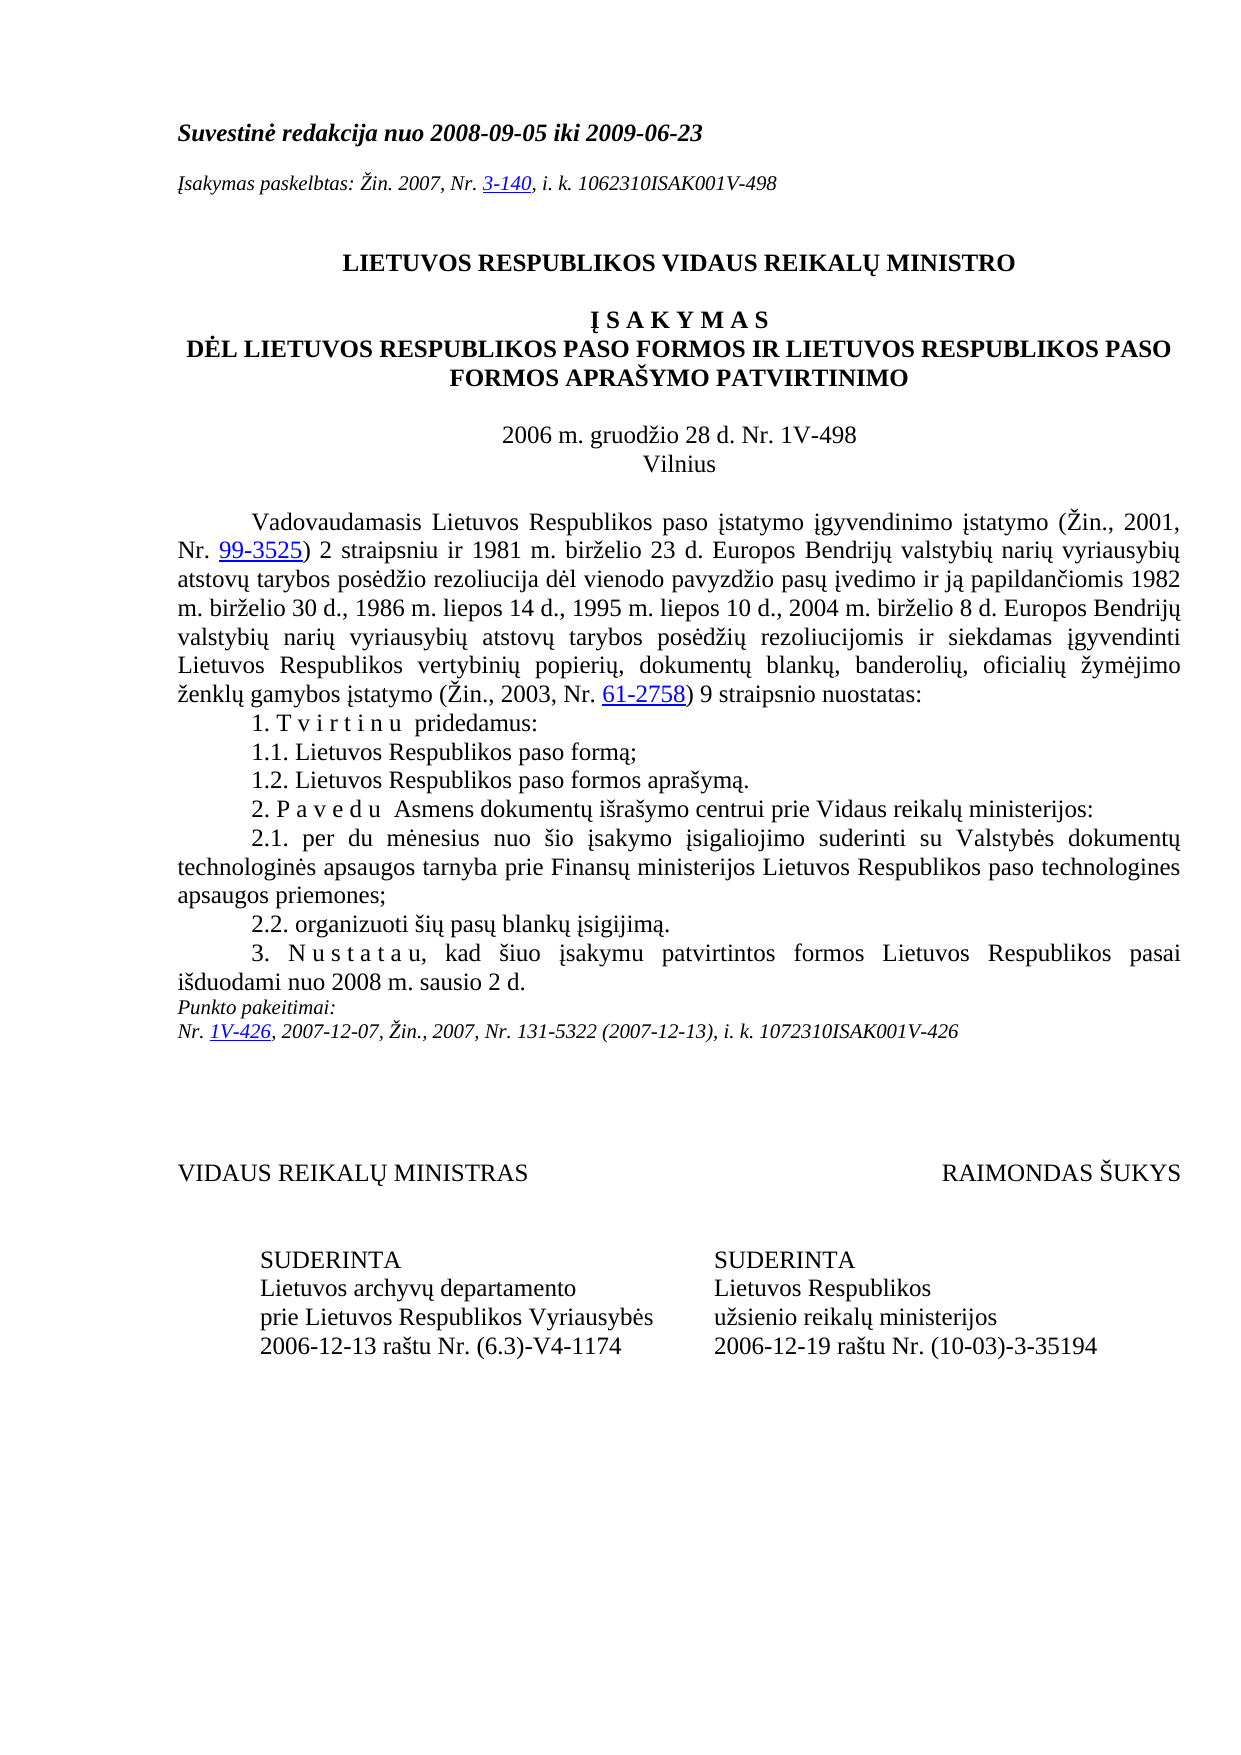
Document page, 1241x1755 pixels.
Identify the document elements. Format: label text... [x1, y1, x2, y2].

text Vilnius [177, 449, 1181, 478]
text VIDAUS REIKALŲ MINISTRAS RAIMONDAS ŠUKYS [177, 1158, 1181, 1187]
table_header SUDERINTA [703, 1245, 1181, 1273]
text Suvestinė redakcija nuo 2008-09-05 iki 2009-06-23 [177, 118, 1181, 147]
table_cell Lietuvos Respublikos [703, 1274, 1181, 1302]
table_cell Lietuvos archyvų departamento [177, 1274, 703, 1302]
text Nr. 1V-426, 2007-12-07, Žin., 2007, Nr. 131-5322 (2007-12-13), i. k. 1072310ISAK001V-426 [177, 1019, 1181, 1043]
table_cell 2006-12-19 raštu Nr. (10-03)-3-35194 [703, 1331, 1181, 1360]
text 2006 m. gruodžio 28 d. Nr. 1V-498 [177, 420, 1181, 449]
text Vadovaudamasis Lietuvos Respublikos paso įstatymo įgyvendinimo įstatymo (Žin., 2001, Nr. 99-3525) 2 straipsniu ir 1981 m. birželio 23 d. Europos Bendrijų valstybių narių vyriausybių atstovų tarybos posėdžio rezoliucija dėl vienodo pavyzdžio pasų įvedimo ir ją papildančiomis 1982 m. birželio 30 d., 1986 m. liepos 14 d., 1995 m. liepos 10 d., 2004 m. birželio 8 d. Europos Bendrijų valstybių narių vyriausybių atstovų tarybos posėdžių rezoliucijomis ir siekdamas įgyvendinti Lietuvos Respublikos vertybinių popierių, dokumentų blankų, banderolių, oficialių žymėjimo ženklų gamybos įstatymo (Žin., 2003, Nr. 61-2758) 9 straipsnio nuostatas: [177, 507, 1181, 708]
text Į S A K Y M A S [177, 305, 1181, 334]
text Punkto pakeitimai: [177, 995, 1181, 1019]
text 2.1. per du mėnesius nuo šio įsakymo įsigaliojimo suderinti su Valstybės dokumentų technologinės apsaugos tarnyba prie Finansų ministerijos Lietuvos Respublikos paso technologines apsaugos priemones; [177, 823, 1181, 909]
table_cell užsienio reikalų ministerijos [703, 1302, 1181, 1331]
text 1.2. Lietuvos Respublikos paso formos aprašymą. [177, 765, 1181, 794]
table_header SUDERINTA [177, 1245, 703, 1273]
text LIETUVOS RESPUBLIKOS VIDAUS REIKALŲ MINISTRO [177, 248, 1181, 277]
text 2.2. organizuoti šių pasų blankų įsigijimą. [177, 909, 1181, 938]
text 2. Pavedu Asmens dokumentų išrašymo centrui prie Vidaus reikalų ministerijos: [177, 794, 1181, 823]
text DĖL LIETUVOS RESPUBLIKOS PASO FORMOS IR LIETUVOS RESPUBLIKOS PASO FORMOS APRAŠYMO PATVIRTINIMO [177, 334, 1181, 392]
table_cell 2006-12-13 raštu Nr. (6.3)-V4-1174 [177, 1331, 703, 1360]
table_cell prie Lietuvos Respublikos Vyriausybės [177, 1302, 703, 1331]
text 3. Nustatau, kad šiuo įsakymu patvirtintos formos Lietuvos Respublikos pasai išduodami nuo 2008 m. sausio 2 d. [177, 938, 1181, 995]
text 1. Tvirtinu pridedamus: [177, 708, 1181, 737]
text Įsakymas paskelbtas: Žin. 2007, Nr. 3-140, i. k. 1062310ISAK001V-498 [177, 171, 1181, 195]
text 1.1. Lietuvos Respublikos paso formą; [177, 737, 1181, 765]
